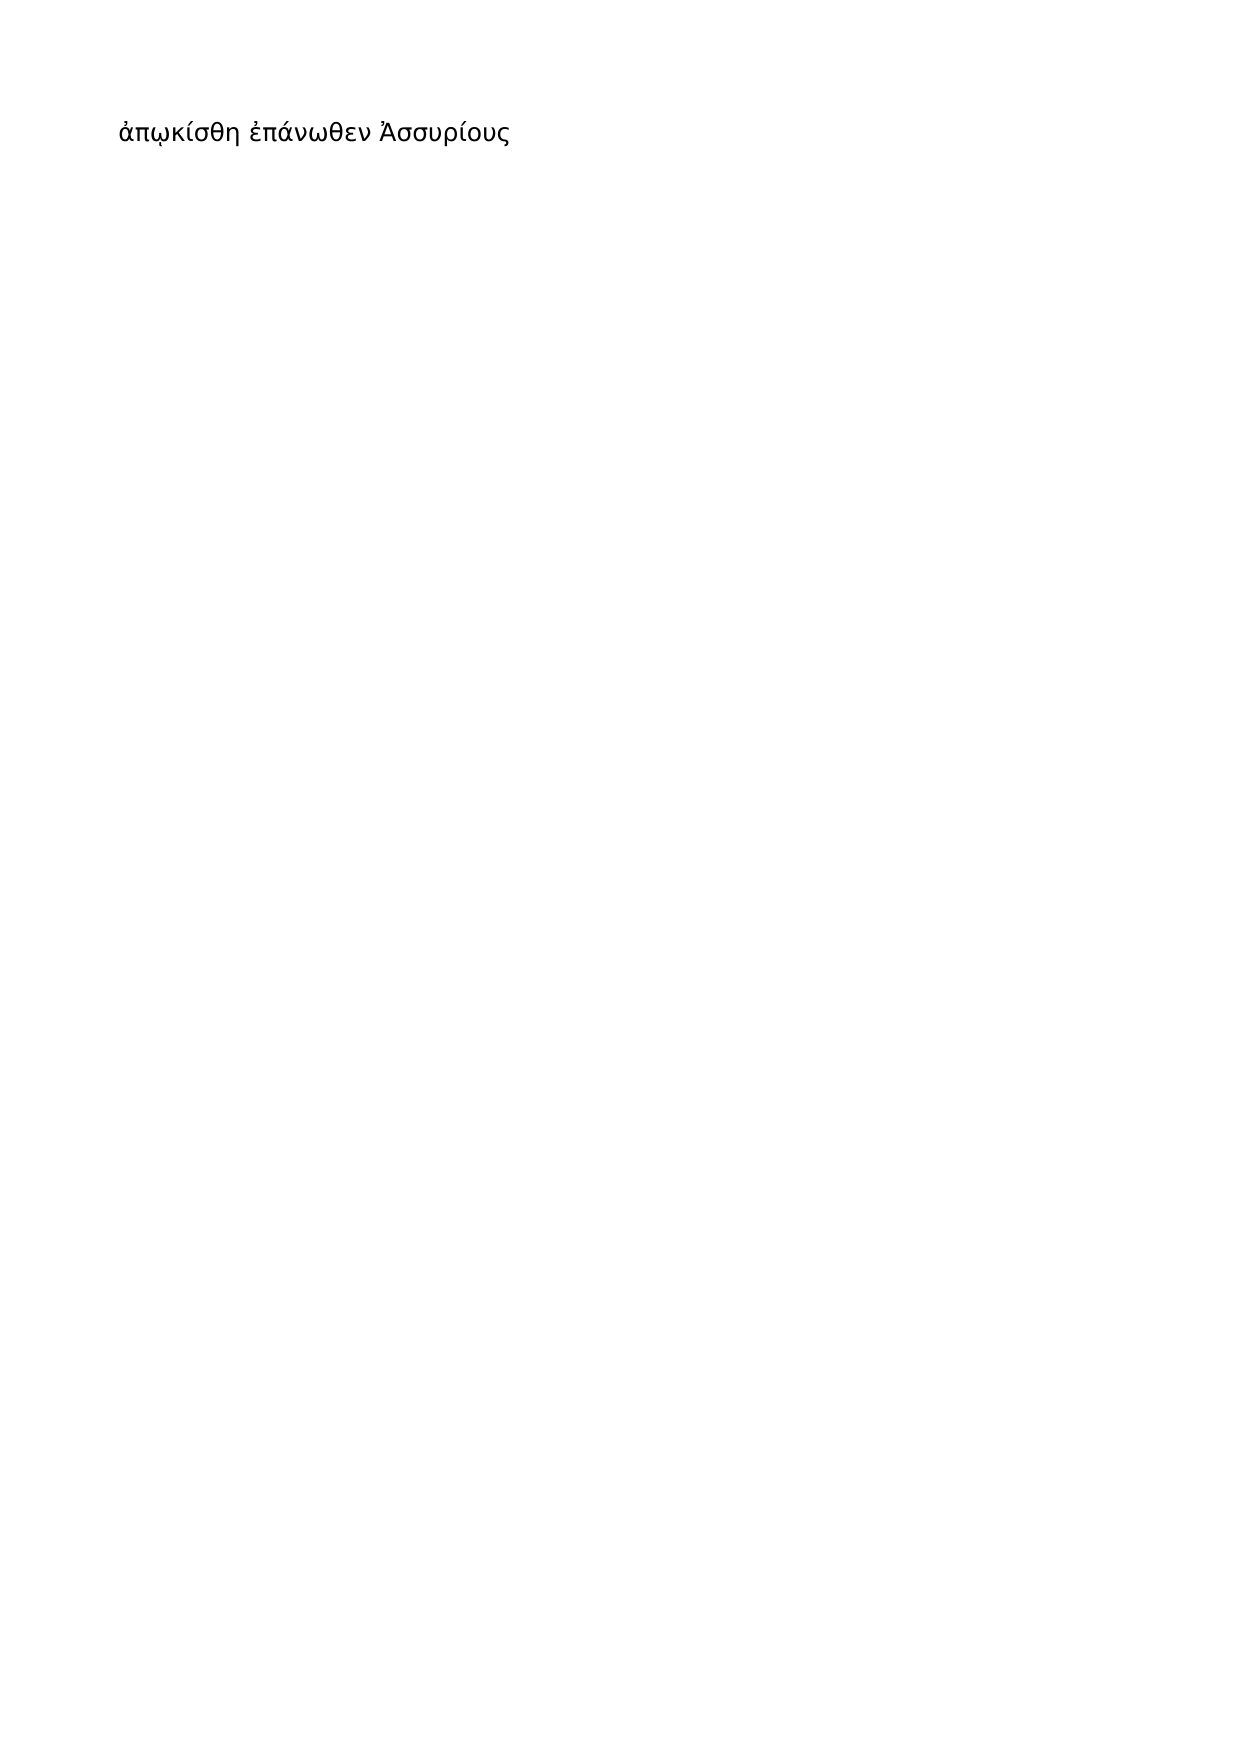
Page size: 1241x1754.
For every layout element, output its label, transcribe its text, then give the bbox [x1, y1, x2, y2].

text ἀπῳκίσθη ἐπάνωθεν Ἀσσυρίους [118, 118, 1122, 147]
